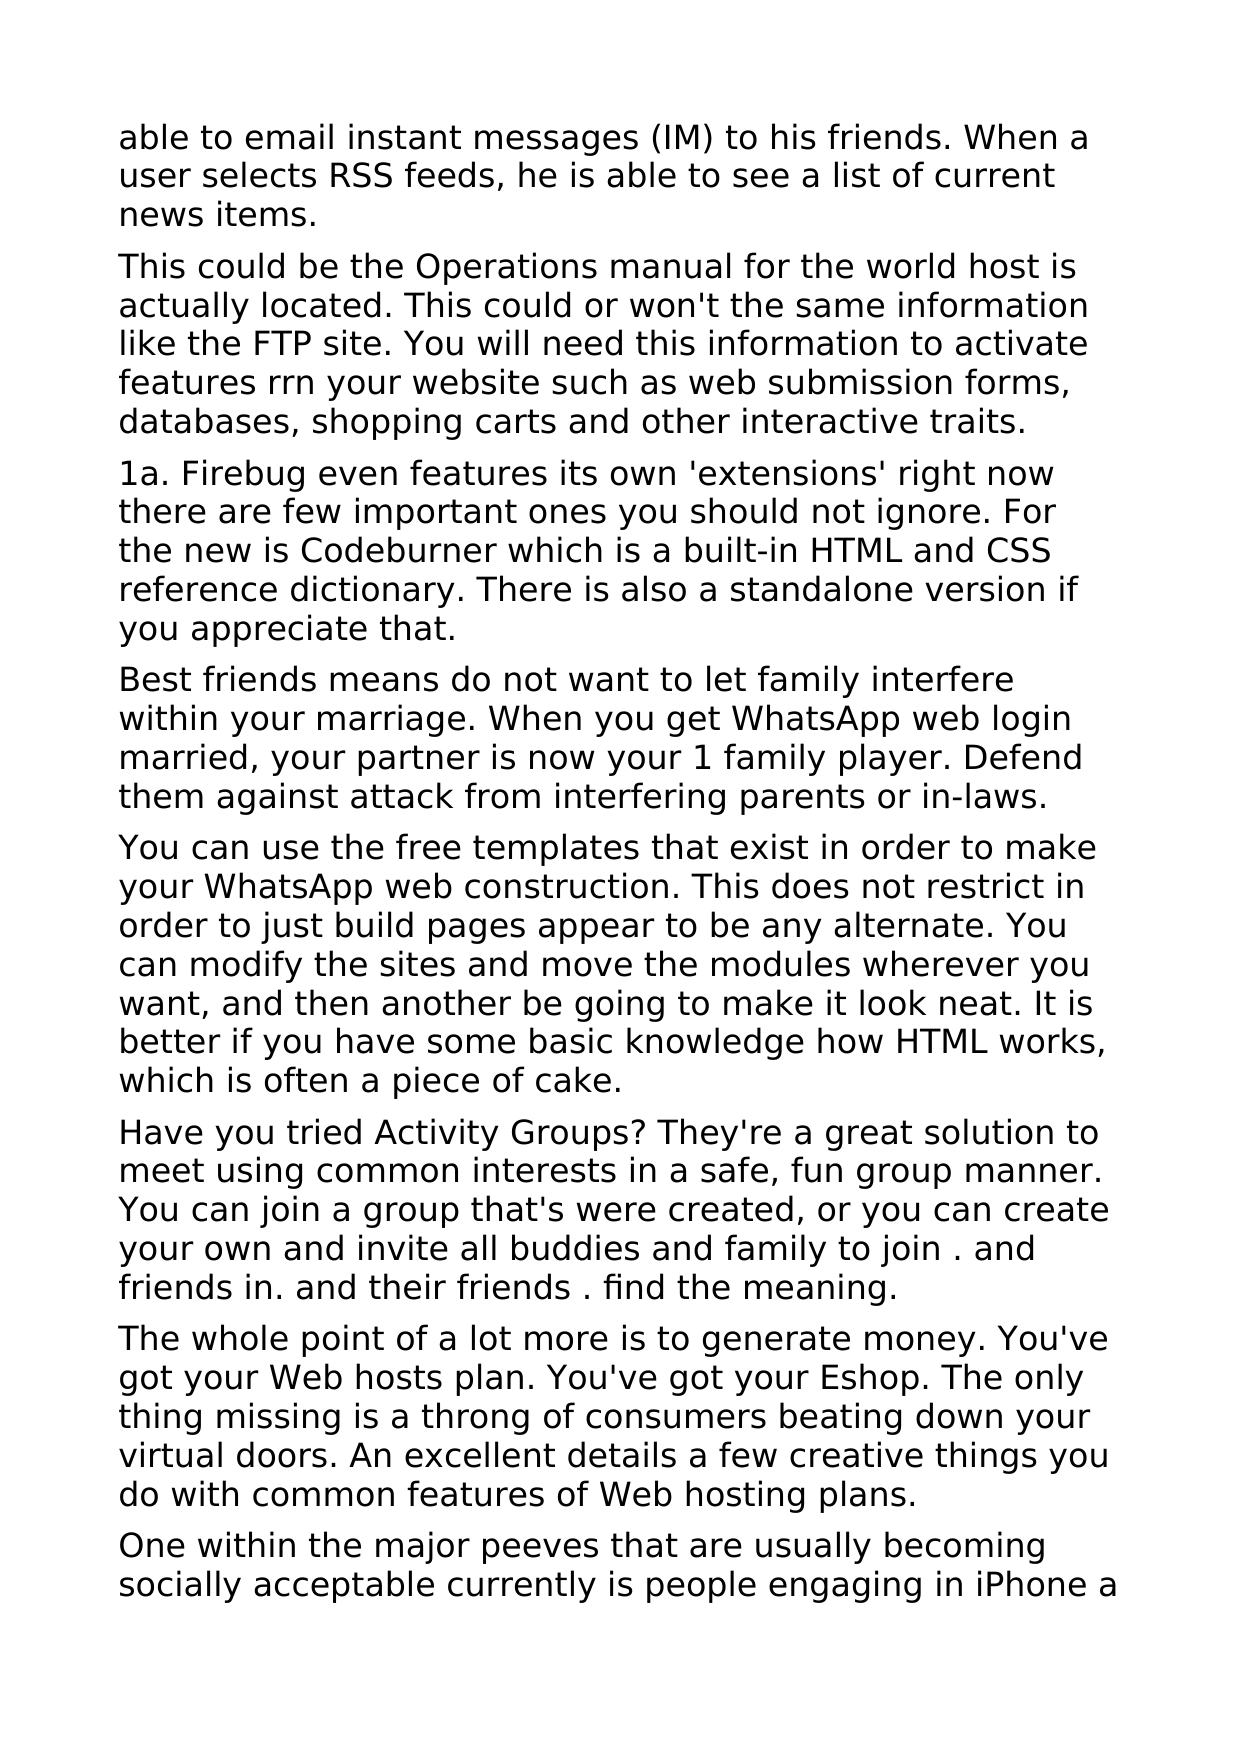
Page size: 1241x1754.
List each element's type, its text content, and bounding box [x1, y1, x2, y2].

text Have you tried Activity Groups? They're a great solution to meet using common interests in a safe, fun group manner. You can join a group that's were created, or you can create your own and invite all buddies and family to join . and friends in. and their friends . find the meaning. [118, 1113, 1122, 1307]
text The whole point of a lot more is to generate money. You've got your Web hosts plan. You've got your Eshop. The only thing missing is a throng of consumers beating down your virtual doors. An excellent details a few creative things you do with common features of Web hosting plans. [118, 1320, 1122, 1514]
text One within the major peeves that are usually becoming socially acceptable currently is people engaging in iPhone a [118, 1527, 1122, 1604]
text able to email instant messages (IM) to his friends. When a user selects RSS feeds, he is able to see a list of current news items. [118, 118, 1122, 235]
text You can use the free templates that exist in order to make your WhatsApp web construction. This does not restrict in order to just build pages appear to be any alternate. You can modify the sites and move the modules wherever you want, and then another be going to make it look neat. It is better if you have some basic knowledge how HTML works, which is often a piece of cake. [118, 829, 1122, 1101]
text Best friends means do not want to let family interfere within your marriage. When you get WhatsApp web login married, your partner is now your 1 family player. Defend them against attack from interfering parents or in-laws. [118, 661, 1122, 816]
text 1a. Firebug even features its own 'extensions' right now there are few important ones you should not ignore. For the new is Codeburner which is a built-in HTML and CSS reference dictionary. There is also a standalone version if you appreciate that. [118, 454, 1122, 648]
text This could be the Operations manual for the world host is actually located. This could or won't the same information like the FTP site. You will need this information to activate features rrn your website such as web submission forms, databases, shopping carts and other interactive traits. [118, 247, 1122, 441]
